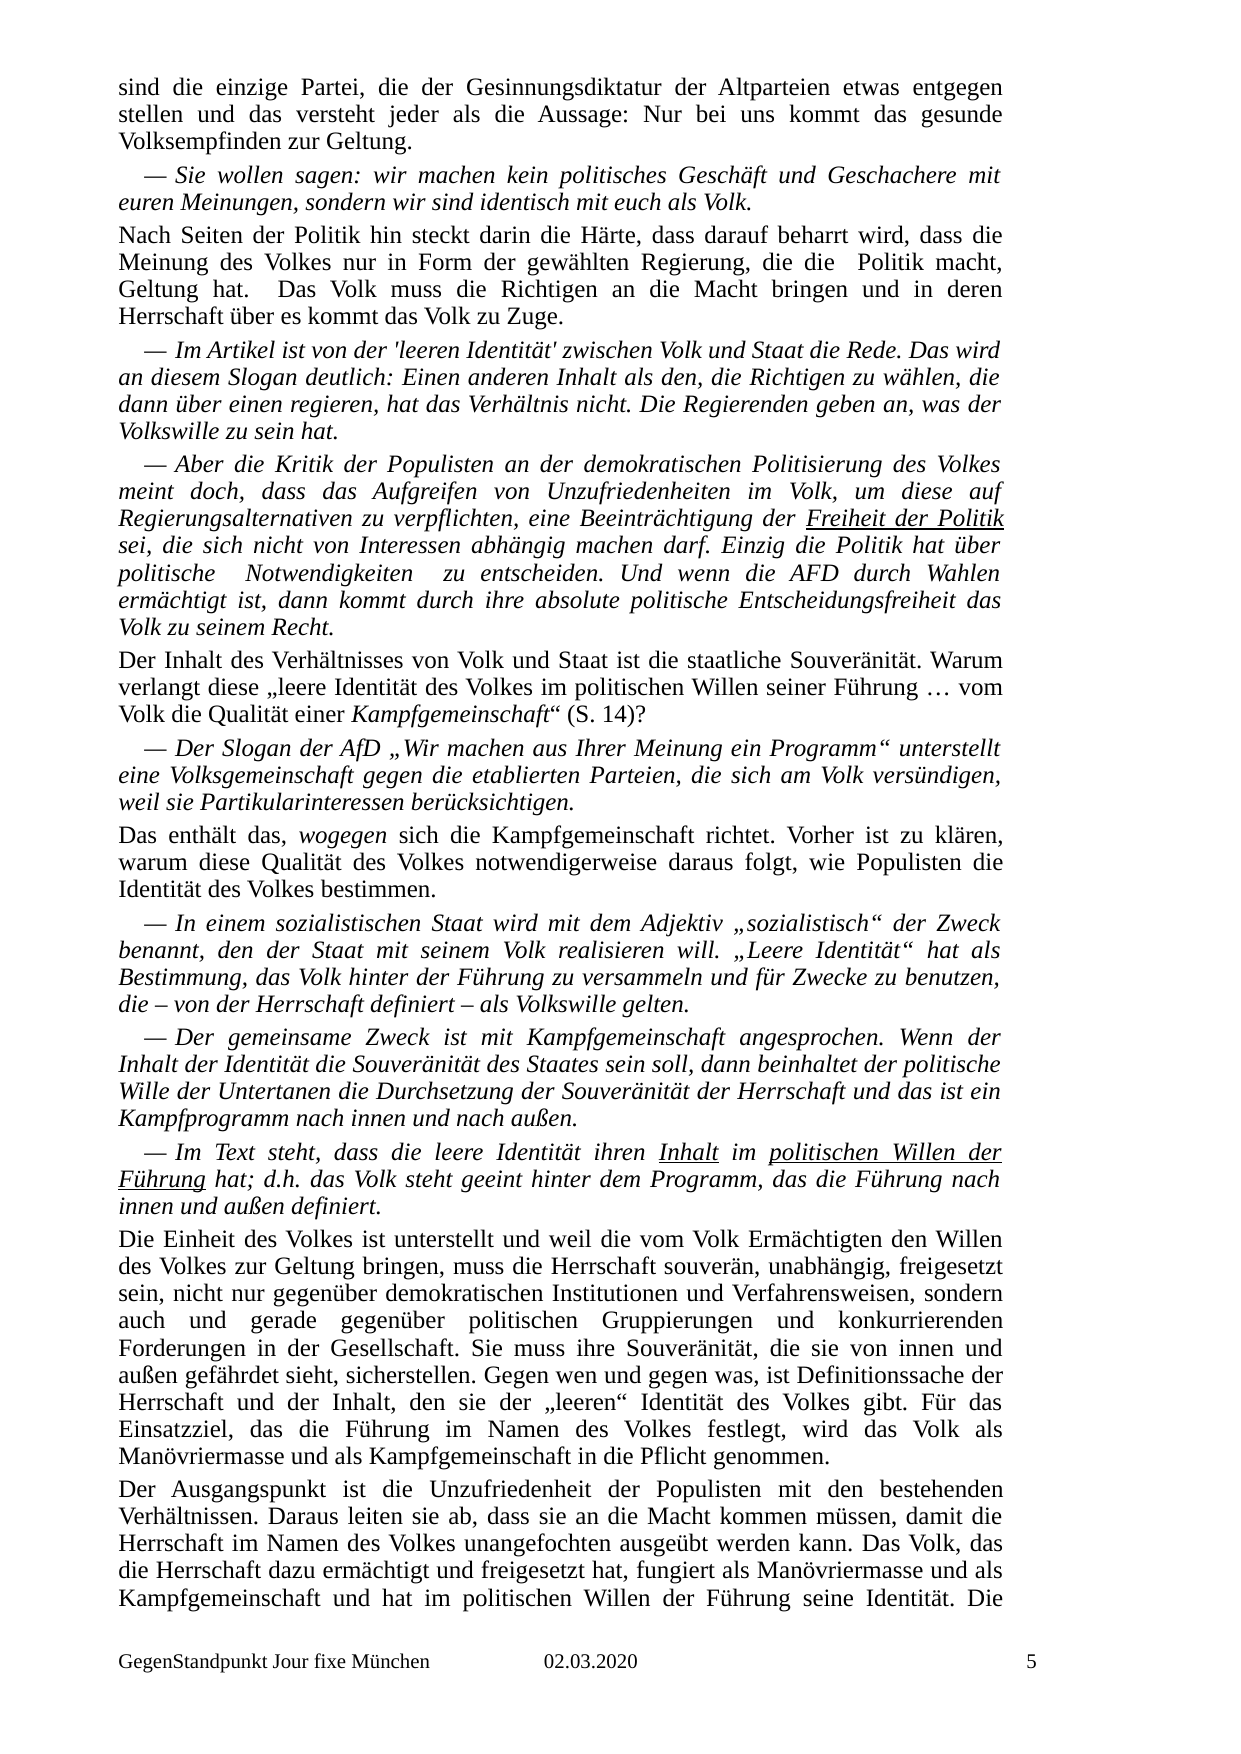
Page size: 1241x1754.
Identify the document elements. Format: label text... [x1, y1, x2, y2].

text Der Ausgangspunkt ist die Unzufriedenheit der Populisten mit den bestehenden Verhältnissen. Daraus leiten sie ab, dass sie an die Macht kommen müssen, damit die Herrschaft im Namen des Volkes unangefochten ausgeübt werden kann. Das Volk, das die Herrschaft dazu ermächtigt und freigesetzt hat, fungiert als Manövriermasse und als Kampfgemeinschaft und hat im politischen Willen der Führung seine Identität. Die [118, 1476, 1004, 1611]
text Der Inhalt des Verhältnisses von Volk und Staat ist die staatliche Souveränität. Warum verlangt diese „leere Identität des Volkes im politischen Willen seiner Führung … vom Volk die Qualität einer Kampfgemeinschaft“ (S. 14)? [118, 647, 1004, 728]
text Das enthält das, wogegen sich die Kampfgemeinschaft richtet. Vorher ist zu klären, warum diese Qualität des Volkes notwendigerweise daraus folgt, wie Populisten die Identität des Volkes bestimmen. [118, 822, 1004, 903]
text — Der Slogan der AfD „Wir machen aus Ihrer Meinung ein Programm“ unterstellt eine Volksgemeinschaft gegen die etablierten Parteien, die sich am Volk versündigen, weil sie Partikularinteressen berücksichtigen. [118, 734, 1004, 816]
text — Im Artikel ist von der 'leeren Identität' zwischen Volk und Staat die Rede. Das wird an diesem Slogan deutlich: Einen anderen Inhalt als den, die Richtigen zu wählen, die dann über einen regieren, hat das Verhältnis nicht. Die Regierenden geben an, was der Volkswille zu sein hat. [118, 336, 1004, 445]
text — Aber die Kritik der Populisten an der demokratischen Politisierung des Volkes meint doch, dass das Aufgreifen von Unzufriedenheiten im Volk, um diese auf Regierungsalternativen zu verpflichten, eine Beeinträchtigung der Freiheit der Politik sei, die sich nicht von Interessen abhängig machen darf. Einzig die Politik hat über politische Notwendigkeiten zu entscheiden. Und wenn die AFD durch Wahlen ermächtigt ist, dann kommt durch ihre absolute politische Entscheidungsfreiheit das Volk zu seinem Recht. [118, 451, 1004, 641]
text Nach Seiten der Politik hin steckt darin die Härte, dass darauf beharrt wird, dass die Meinung des Volkes nur in Form der gewählten Regierung, die die Politik macht, Geltung hat. Das Volk muss die Richtigen an die Macht bringen und in deren Herrschaft über es kommt das Volk zu Zuge. [118, 222, 1004, 330]
text Die Einheit des Volkes ist unterstellt und weil die vom Volk Ermächtigten den Willen des Volkes zur Geltung bringen, muss die Herrschaft souverän, unabhängig, freigesetzt sein, nicht nur gegenüber demokratischen Institutionen und Verfahrensweisen, sondern auch und gerade gegenüber politischen Gruppierungen und konkurrierenden Forderungen in der Gesellschaft. Sie muss ihre Souveränität, die sie von innen und außen gefährdet sieht, sicherstellen. Gegen wen und gegen was, ist Definitionssache der Herrschaft und der Inhalt, den sie der „leeren“ Identität des Volkes gibt. Für das Einsatzziel, das die Führung im Namen des Volkes festlegt, wird das Volk als Manövriermasse und als Kampfgemeinschaft in die Pflicht genommen. [118, 1226, 1004, 1470]
text — Im Text steht, dass die leere Identität ihren Inhalt im politischen Willen der Führung hat; d.h. das Volk steht geeint hinter dem Programm, das die Führung nach innen und außen definiert. [118, 1138, 1004, 1220]
text — Sie wollen sagen: wir machen kein politisches Geschäft und Geschachere mit euren Meinungen, sondern wir sind identisch mit euch als Volk. [118, 161, 1004, 216]
text — Der gemeinsame Zweck ist mit Kampfgemeinschaft angesprochen. Wenn der Inhalt der Identität die Souveränität des Staates sein soll, dann beinhaltet der politische Wille der Untertanen die Durchsetzung der Souveränität der Herrschaft und das ist ein Kampfprogramm nach innen und nach außen. [118, 1024, 1004, 1132]
text sind die einzige Partei, die der Gesinnungsdiktatur der Altparteien etwas entgegen stellen und das versteht jeder als die Aussage: Nur bei uns kommt das gesunde Volksempfinden zur Geltung. [118, 74, 1004, 155]
text — In einem sozialistischen Staat wird mit dem Adjektiv „sozialistisch“ der Zweck benannt, den der Staat mit seinem Volk realisieren will. „Leere Identität“ hat als Bestimmung, das Volk hinter der Führung zu versammeln und für Zwecke zu benutzen, die – von der Herrschaft definiert – als Volkswille gelten. [118, 909, 1004, 1018]
